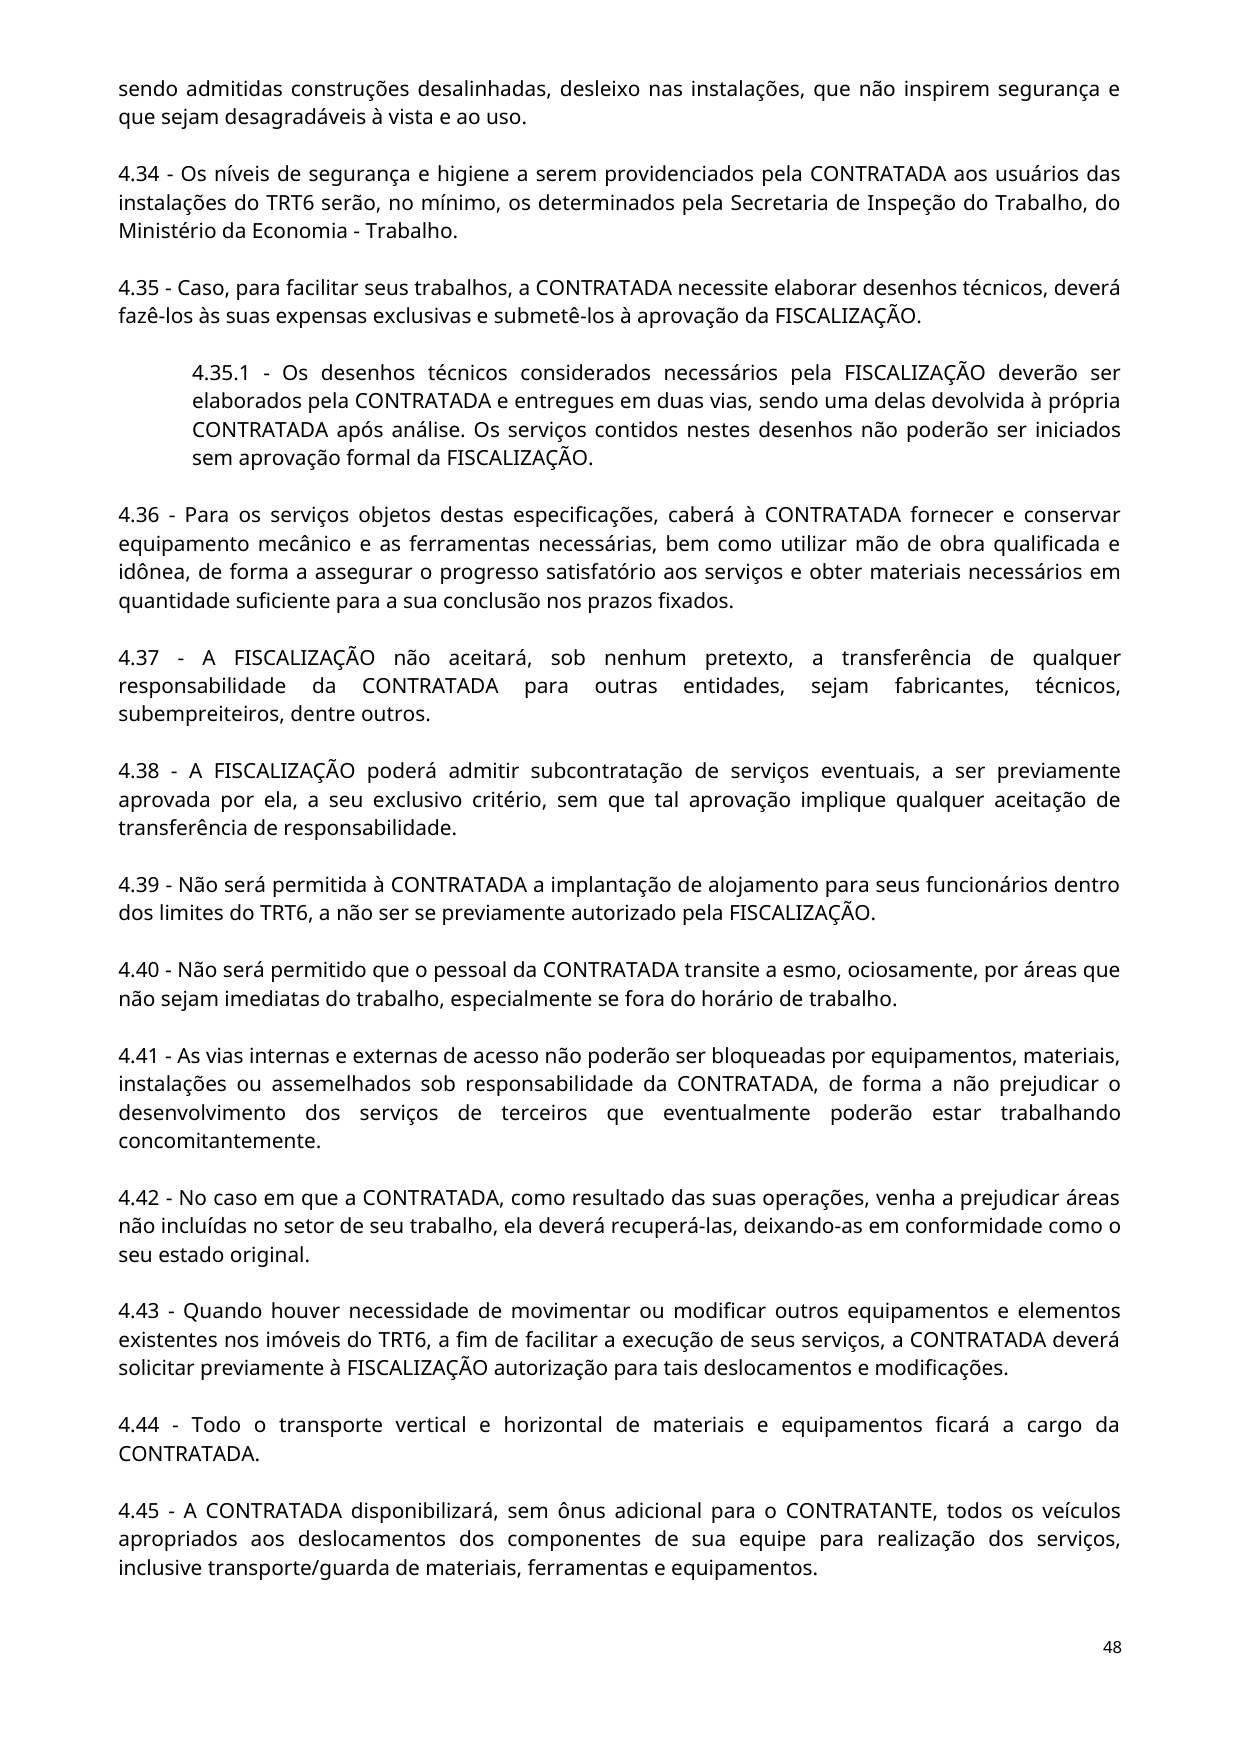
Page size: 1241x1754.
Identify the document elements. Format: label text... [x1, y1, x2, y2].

text 4.34 - Os níveis de segurança e higiene a serem providenciados pela CONTRATADA aos usuários das instalações do TRT6 serão, no mínimo, os determinados pela Secretaria de Inspeção do Trabalho, do Ministério da Economia - Trabalho. [118, 159, 1122, 244]
text 4.35 - Caso, para facilitar seus trabalhos, a CONTRATADA necessite elaborar desenhos técnicos, deverá fazê-los às suas expensas exclusivas e submetê-los à aprovação da FISCALIZAÇÃO. [118, 273, 1122, 330]
text 4.44 - Todo o transporte vertical e horizontal de materiais e equipamentos ficará a cargo da CONTRATADA. [118, 1410, 1122, 1467]
text 4.39 - Não será permitida à CONTRATADA a implantação de alojamento para seus funcionários dentro dos limites do TRT6, a não ser se previamente autorizado pela FISCALIZAÇÃO. [118, 870, 1122, 927]
text 4.36 - Para os serviços objetos destas especificações, caberá à CONTRATADA fornecer e conservar equipamento mecânico e as ferramentas necessárias, bem como utilizar mão de obra qualificada e idônea, de forma a assegurar o progresso satisfatório aos serviços e obter materiais necessários em quantidade suficiente para a sua conclusão nos prazos fixados. [118, 500, 1122, 614]
text 4.37 - A FISCALIZAÇÃO não aceitará, sob nenhum pretexto, a transferência de qualquer responsabilidade da CONTRATADA para outras entidades, sejam fabricantes, técnicos, subempreiteiros, dentre outros. [118, 643, 1122, 728]
text 4.38 - A FISCALIZAÇÃO poderá admitir subcontratação de serviços eventuais, a ser previamente aprovada por ela, a seu exclusivo critério, sem que tal aprovação implique qualquer aceitação de transferência de responsabilidade. [118, 756, 1122, 842]
text sendo admitidas construções desalinhadas, desleixo nas instalações, que não inspirem segurança e que sejam desagradáveis à vista e ao uso. [118, 74, 1122, 131]
text 4.40 - Não será permitido que o pessoal da CONTRATADA transite a esmo, ociosamente, por áreas que não sejam imediatas do trabalho, especialmente se fora do horário de trabalho. [118, 955, 1122, 1012]
text 4.42 - No caso em que a CONTRATADA, como resultado das suas operações, venha a prejudicar áreas não incluídas no setor de seu trabalho, ela deverá recuperá-las, deixando-as em conformidade como o seu estado original. [118, 1183, 1122, 1268]
text 4.35.1 - Os desenhos técnicos considerados necessários pela FISCALIZAÇÃO deverão ser elaborados pela CONTRATADA e entregues em duas vias, sendo uma delas devolvida à própria CONTRATADA após análise. Os serviços contidos nestes desenhos não poderão ser iniciados sem aprovação formal da FISCALIZAÇÃO. [192, 358, 1122, 472]
text 4.43 - Quando houver necessidade de movimentar ou modificar outros equipamentos e elementos existentes nos imóveis do TRT6, a fim de facilitar a execução de seus serviços, a CONTRATADA deverá solicitar previamente à FISCALIZAÇÃO autorização para tais deslocamentos e modificações. [118, 1297, 1122, 1382]
text 4.41 - As vias internas e externas de acesso não poderão ser bloqueadas por equipamentos, materiais, instalações ou assemelhados sob responsabilidade da CONTRATADA, de forma a não prejudicar o desenvolvimento dos serviços de terceiros que eventualmente poderão estar trabalhando concomitantemente. [118, 1041, 1122, 1154]
text 4.45 - A CONTRATADA disponibilizará, sem ônus adicional para o CONTRATANTE, todos os veículos apropriados aos deslocamentos dos componentes de sua equipe para realização dos serviços, inclusive transporte/guarda de materiais, ferramentas e equipamentos. [118, 1496, 1122, 1581]
